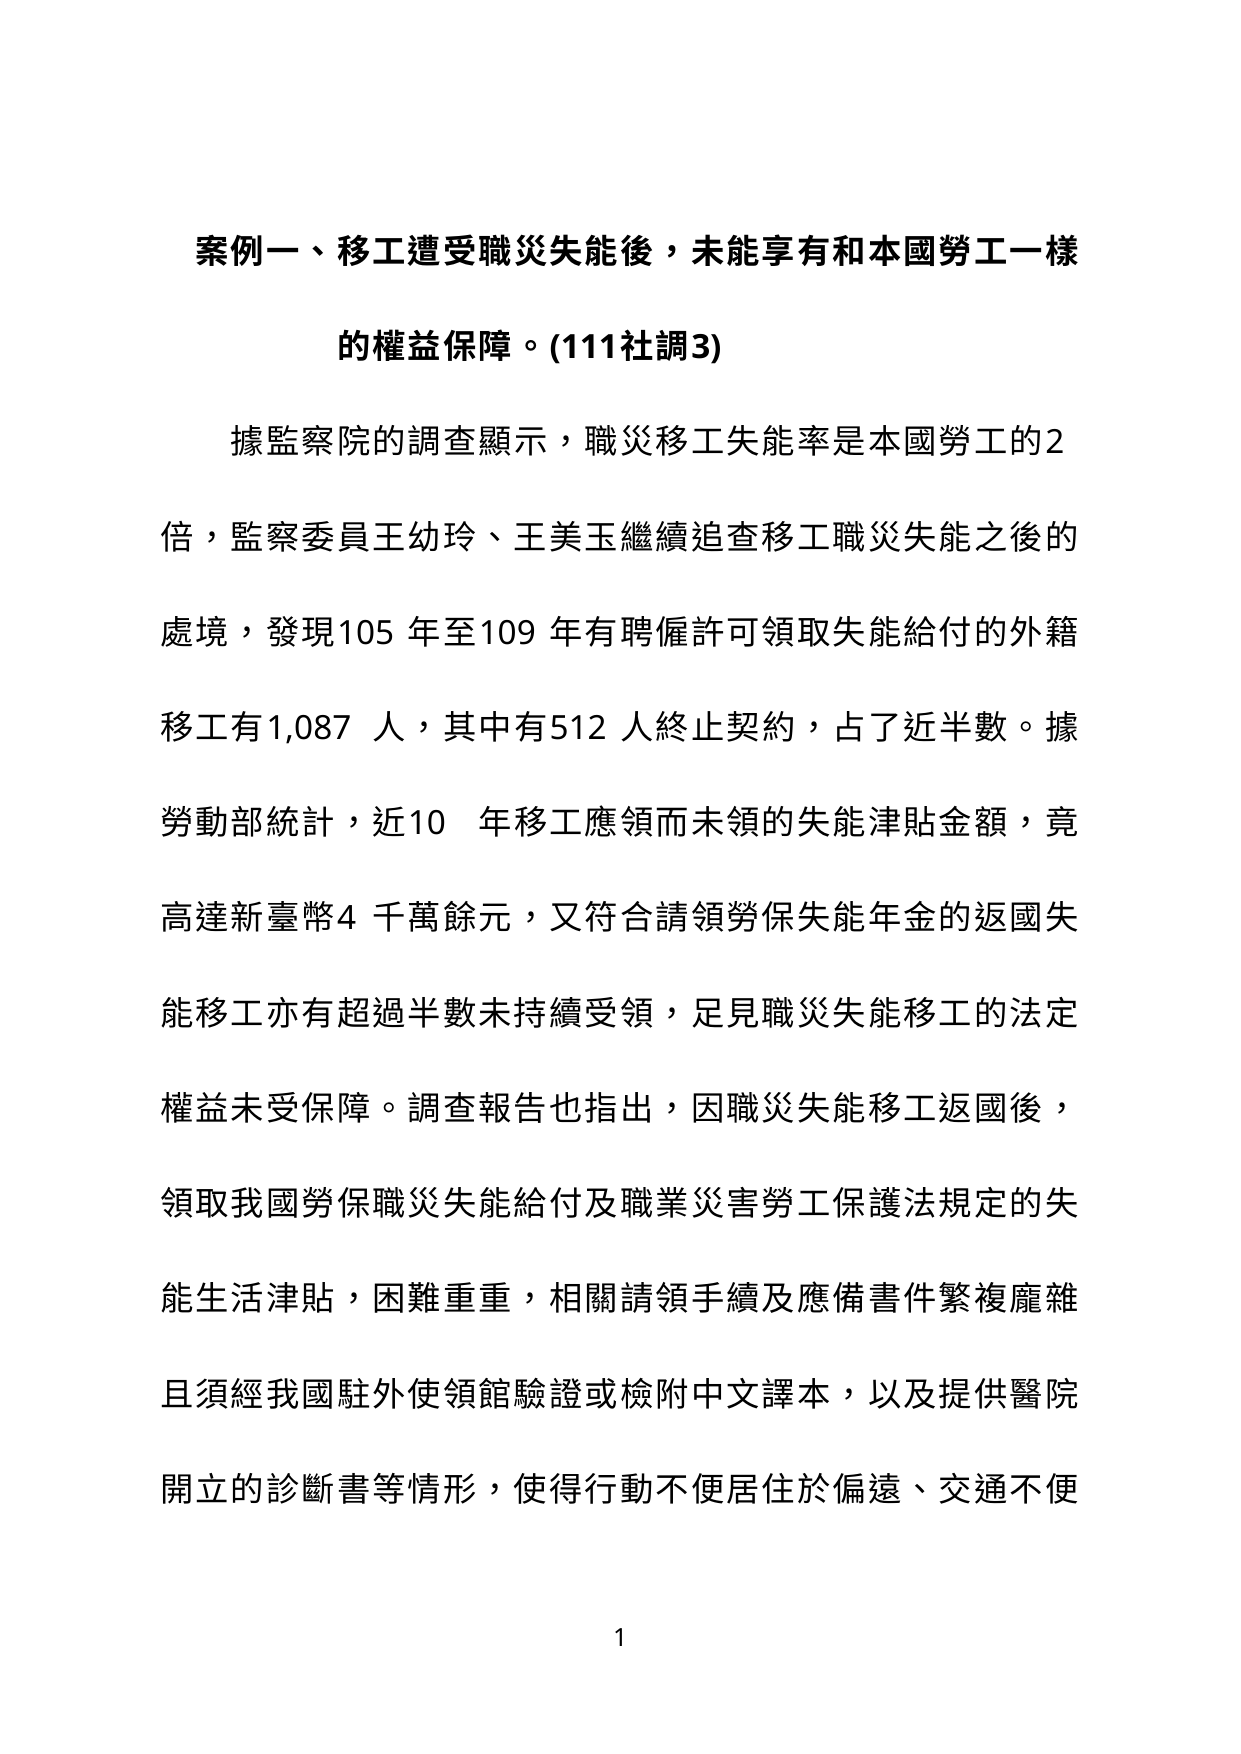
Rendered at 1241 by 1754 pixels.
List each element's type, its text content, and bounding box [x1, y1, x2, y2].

subtitle 案例一、移工遭受職災失能後，未能享有和本國勞工一樣的權益保障。(111社調3) [162, 201, 1081, 392]
text 據監察院的調查顯示，職災移工失能率是本國勞工的2倍，監察委員王幼玲、王美玉繼續追查移工職災失能之後的處境，發現105年至109年有聘僱許可領取失能給付的外籍移工有1,087人，其中有512人終止契約，占了近半數。據勞動部統計，近10年移工應領而未領的失能津貼金額，竟高達新臺幣4千萬餘元，又符合請領勞保失能年金的返國失能移工亦有超過半數未持續受領，足見職災失能移工的法定權益未受保障。調查報告也指出，因職災失能移工返國後，領取我國勞保職災失能給付及職業災害勞工保護法規定的失能生活津貼，困難重重，相關請領手續及應備書件繁複龐雜且須經我國駐外使領館驗證或檢附中文譯本，以及提供醫院開立的診斷書等情形，使得行動不便居住於偏遠、交通不便 [160, 392, 1081, 1534]
